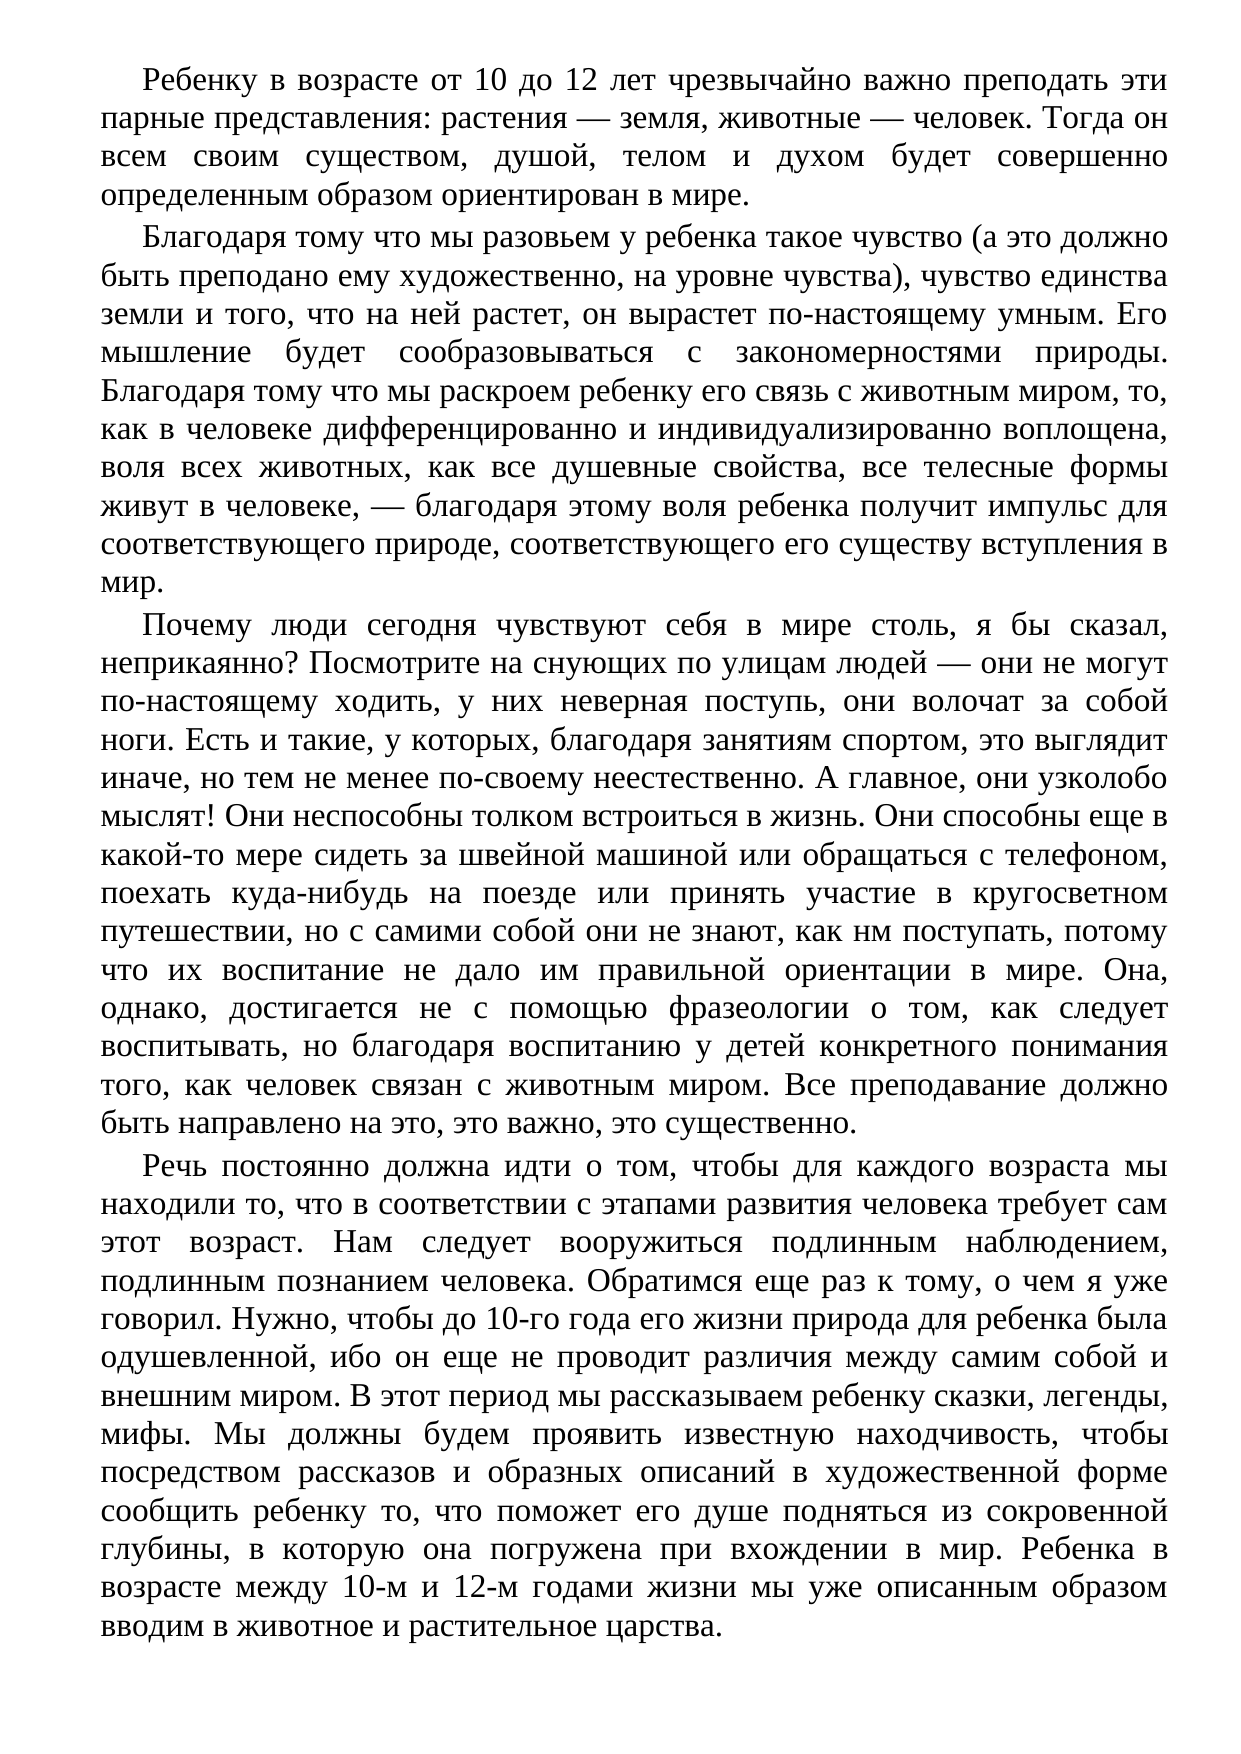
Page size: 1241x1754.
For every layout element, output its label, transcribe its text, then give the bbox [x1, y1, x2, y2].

text Ребенку в возрасте от 10 до 12 лет чрезвычайно важно преподать эти парные представления: растения — земля, животные — человек. Тогда он всем своим существом, душой, телом и духом будет совершенно определенным образом ориентирован в мире. [100, 59, 1169, 212]
text Благодаря тому что мы разовьем у ребенка такое чувство (а это должно быть преподано ему художественно, на уровне чувства), чувство единства земли и того, что на ней растет, он вырастет по-настоящему умным. Его мышление будет сообразовываться с закономерностями природы. Благодаря тому что мы раскроем ребенку его связь с животным миром, то, как в человеке дифференцированно и индивидуализированно воплощена, воля всех животных, как все душевные свойства, все телесные формы живут в человеке, — благодаря этому воля ребенка получит импульс для соответствующего природе, соответствующего его существу вступления в мир. [100, 217, 1169, 600]
text Речь постоянно должна идти о том, чтобы для каждого возраста мы находили то, что в соответствии с этапами развития человека требует сам этот возраст. Нам следует вооружиться подлинным наблюдением, подлинным познанием человека. Обратимся еще раз к тому, о чем я уже говорил. Нужно, чтобы до 10-го года его жизни природа для ребенка была одушевленной, ибо он еще не проводит различия между самим собой и внешним миром. В этот период мы рассказываем ребенку сказки, легенды, мифы. Мы должны будем проявить известную находчивость, чтобы посредством рассказов и образных описаний в художественной форме сообщить ребенку то, что поможет его душе подняться из сокровенной глубины, в которую она погружена при вхождении в мир. Ребенка в возрасте между 10-м и 12-м годами жизни мы уже описанным образом вводим в животное и растительное царства. [100, 1145, 1169, 1643]
text Почему люди сегодня чувствуют себя в мире столь, я бы сказал, неприкаянно? Посмотрите на снующих по улицам людей — они не могут по-настоящему ходить, у них неверная поступь, они волочат за собой ноги. Есть и такие, у которых, благодаря занятиям спортом, это выглядит иначе, но тем не менее по-своему неестественно. А главное, они узколобо мыслят! Они неспособны толком встроиться в жизнь. Они способны еще в какой-то мере сидеть за швейной машиной или обращаться с телефоном, поехать куда-нибудь на поезде или принять участие в кругосветном путешествии, но с самими собой они не знают, как нм поступать, потому что их воспитание не дало им правильной ориентации в мире. Она, однако, достигается не с помощью фразеологии о том, как следует воспитывать, но благодаря воспитанию у детей конкретного понимания того, как человек связан с животным миром. Все преподавание должно быть направлено на это, это важно, это существенно. [100, 604, 1169, 1141]
